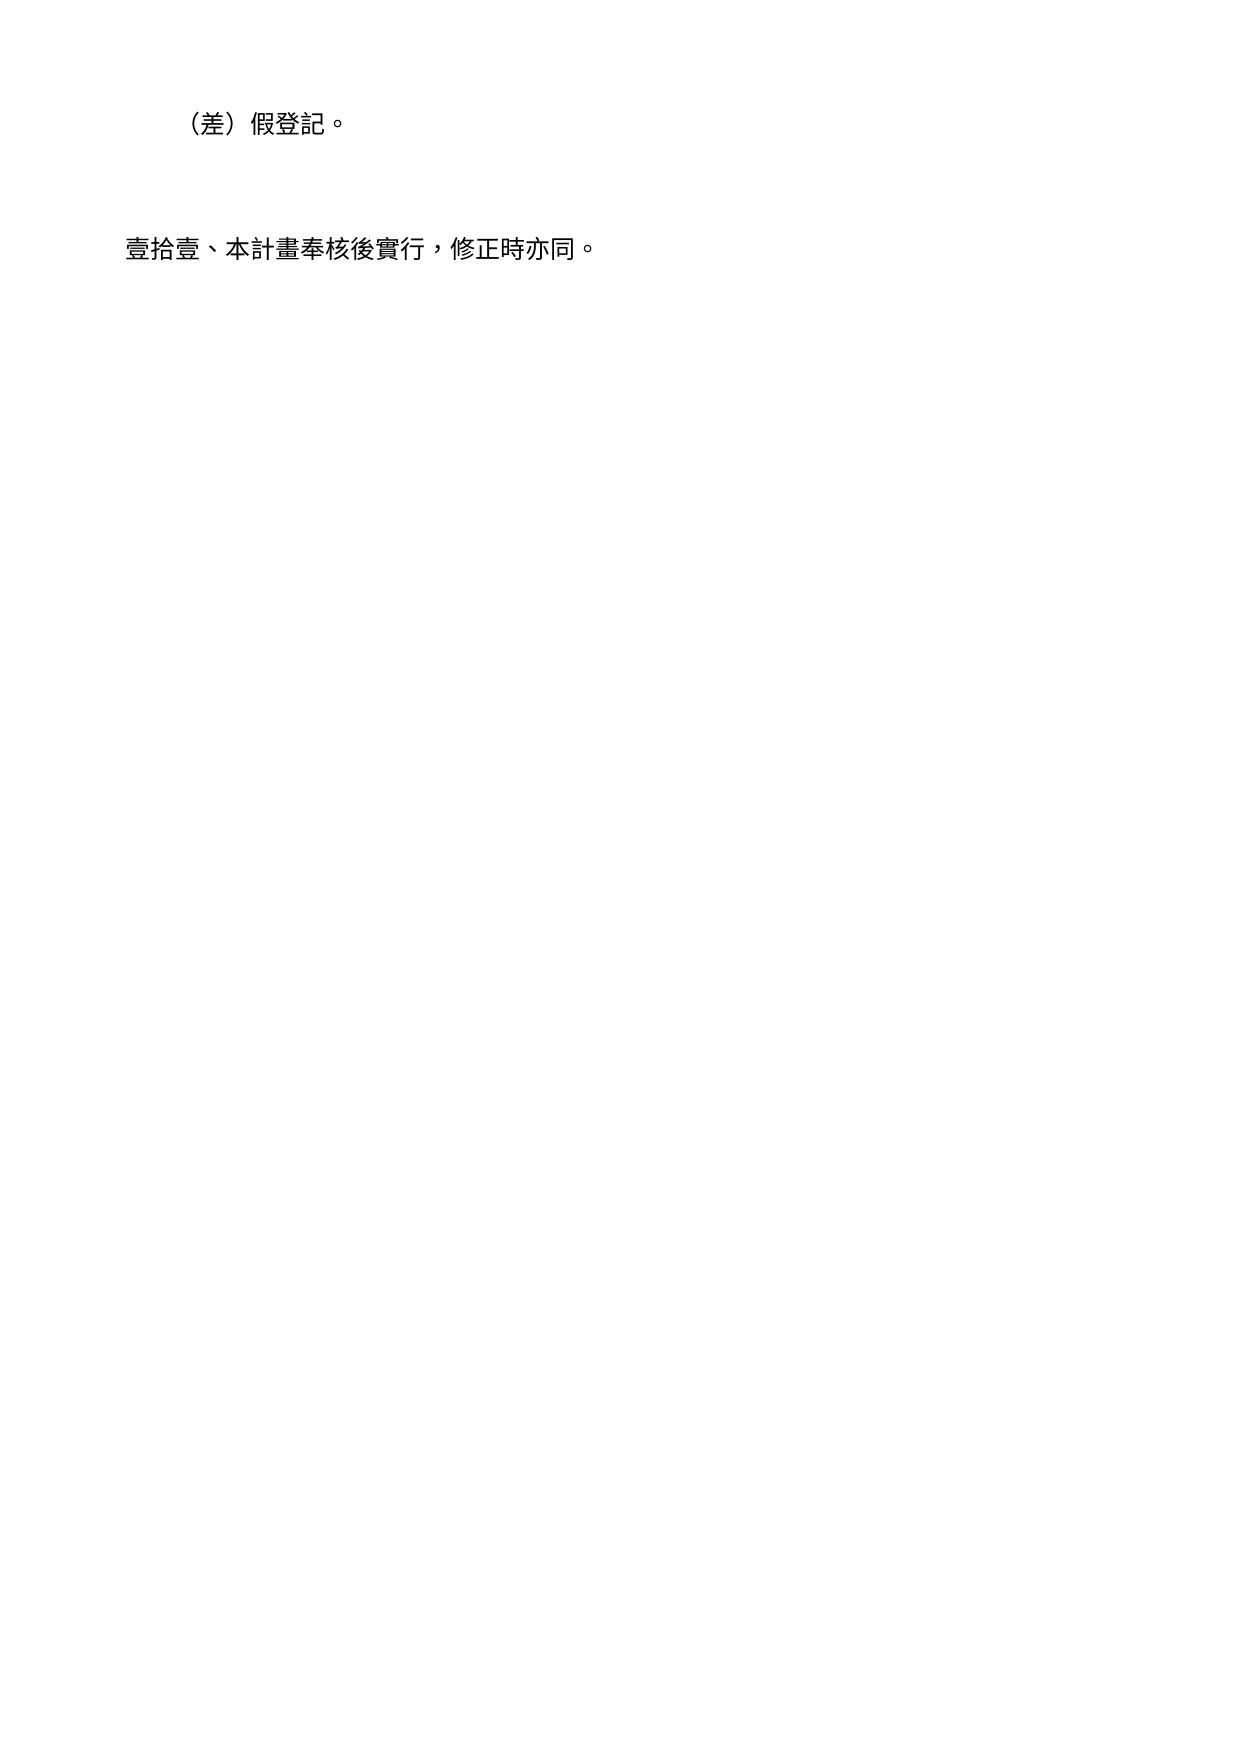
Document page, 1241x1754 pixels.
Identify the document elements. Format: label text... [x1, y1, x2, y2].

list 本計畫奉核後實行，修正時亦同。 [125, 206, 1165, 269]
list （差）假登記。 [125, 81, 1165, 144]
